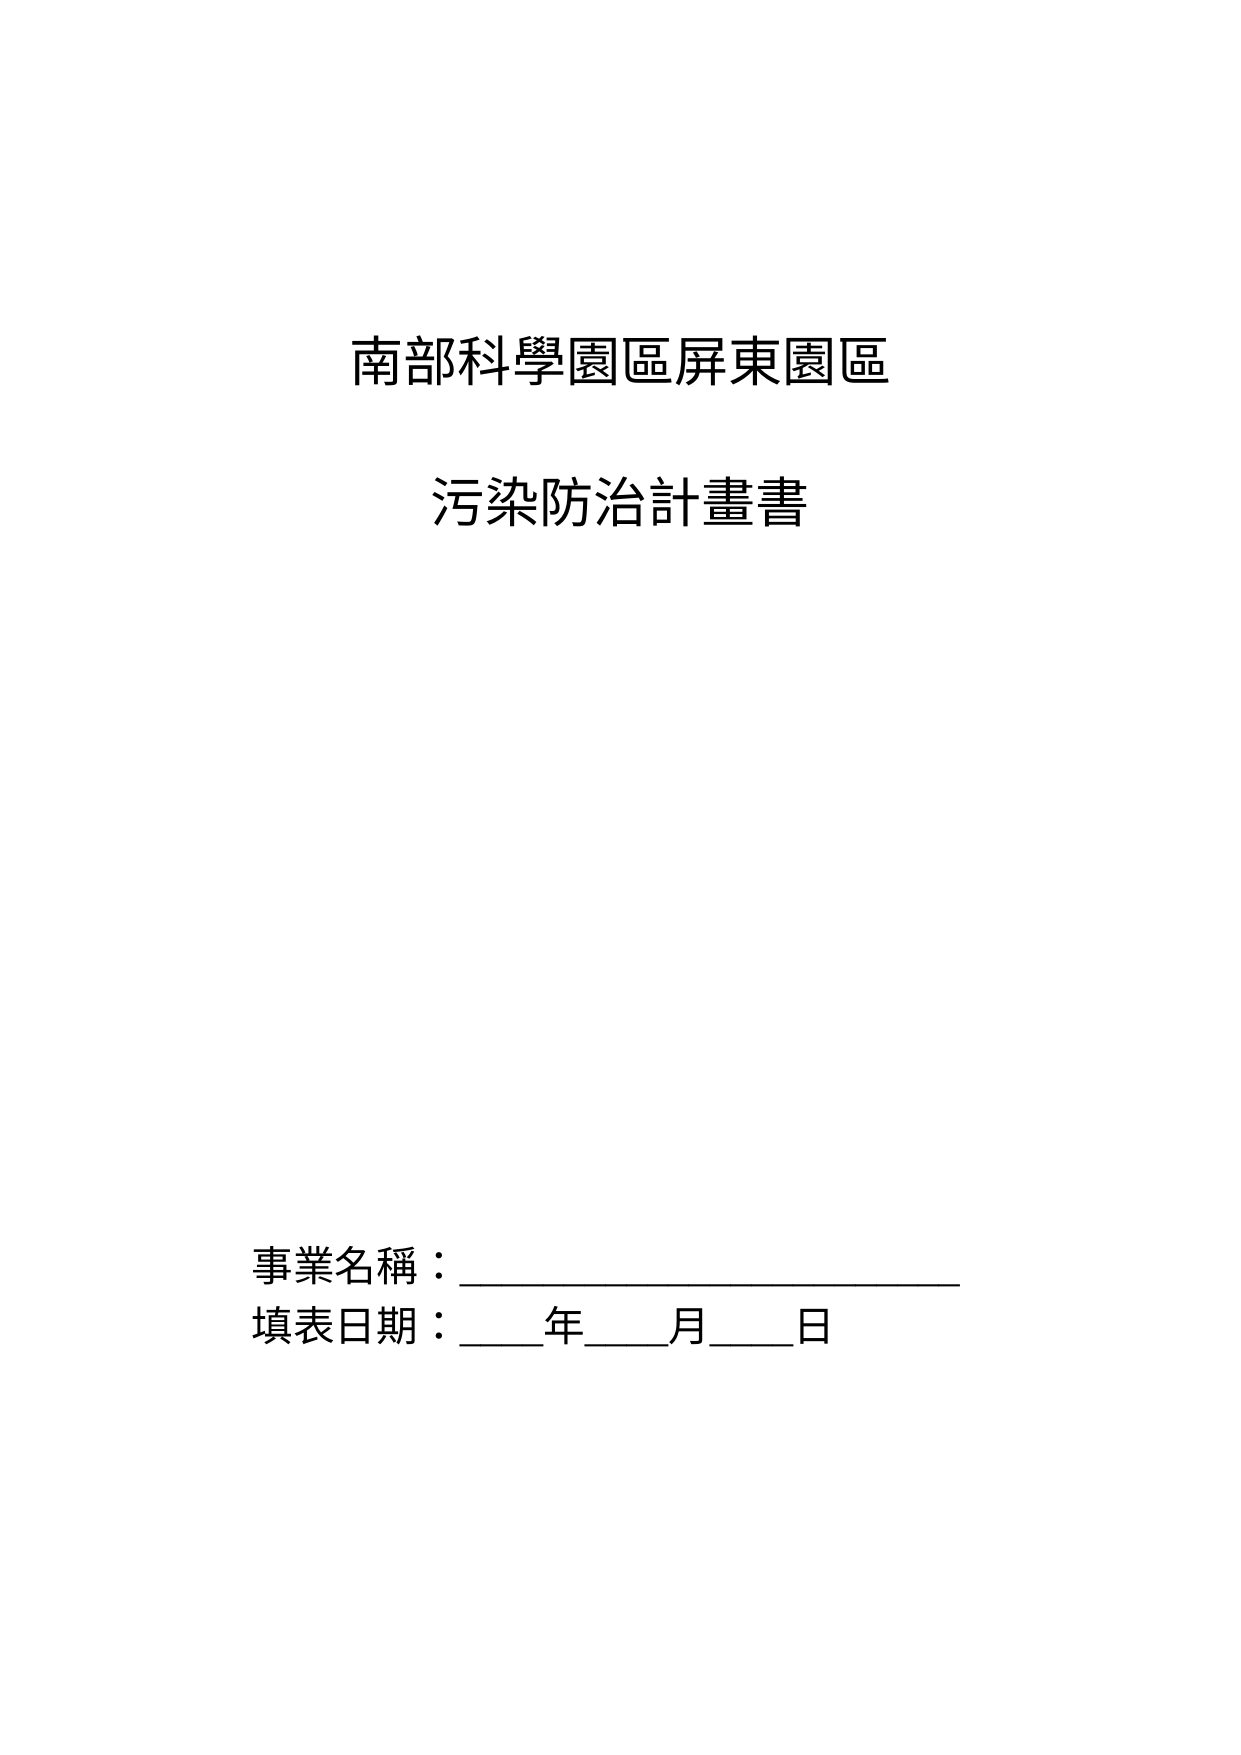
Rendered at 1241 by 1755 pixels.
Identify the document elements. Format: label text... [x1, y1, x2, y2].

text 填表日期：____年____月____日 [251, 1293, 1152, 1353]
text 污染防治計畫書 [89, 459, 1152, 538]
text 事業名稱：________________________ [251, 1233, 1152, 1293]
text 南部科學園區屏東園區 [89, 319, 1152, 397]
